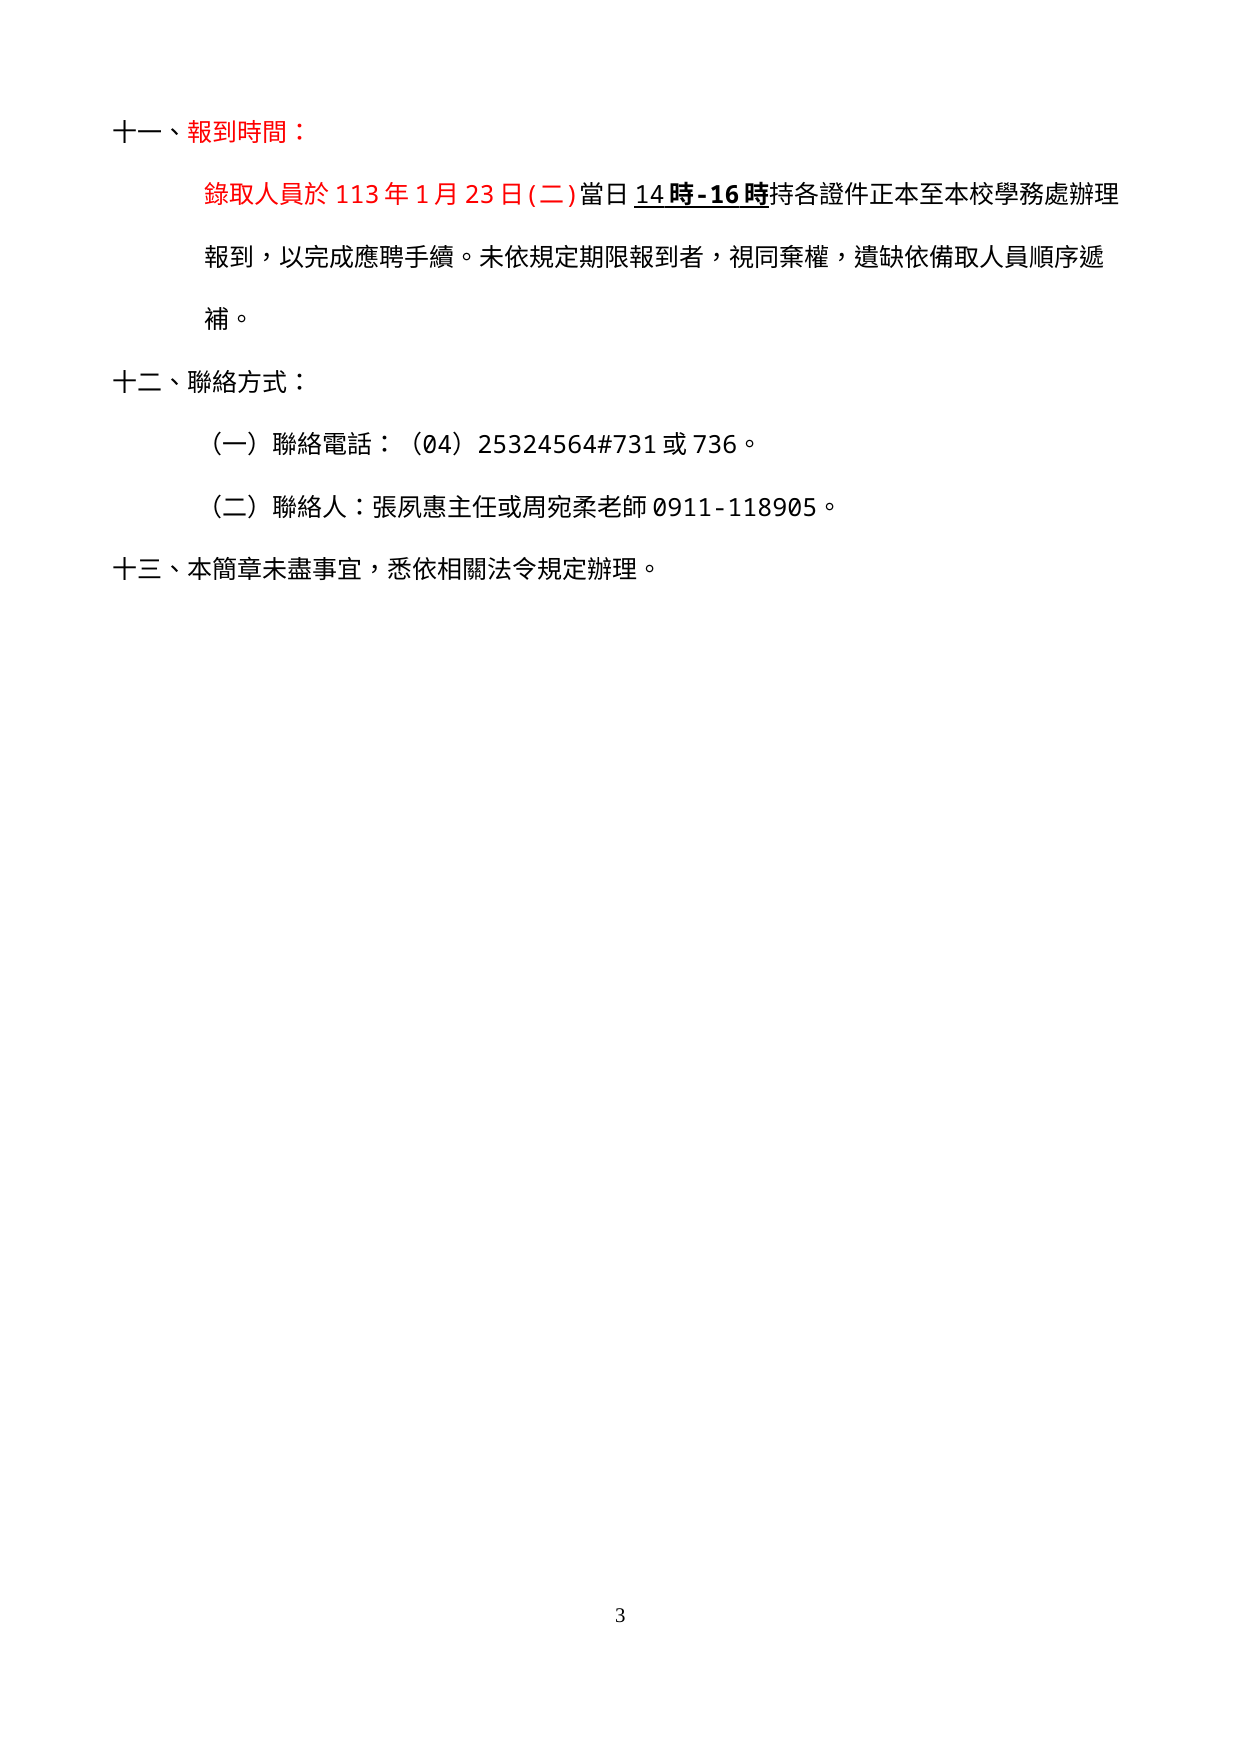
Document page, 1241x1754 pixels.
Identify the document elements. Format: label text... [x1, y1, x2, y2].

text （二）聯絡人：張夙惠主任或周宛柔老師0911-118905。 [112, 464, 1128, 526]
text 十三、本簡章未盡事宜，悉依相關法令規定辦理。 [112, 526, 1128, 589]
text （一）聯絡電話：（04）25324564#731或736。 [112, 401, 1128, 464]
text 十一、報到時間： [112, 89, 1128, 151]
text 錄取人員於113年1月23日(二)當日14時-16時持各證件正本至本校學務處辦理報到，以完成應聘手續。未依規定期限報到者，視同棄權，遺缺依備取人員順序遞補。 [204, 151, 1128, 339]
text 十二、聯絡方式： [112, 339, 1128, 401]
